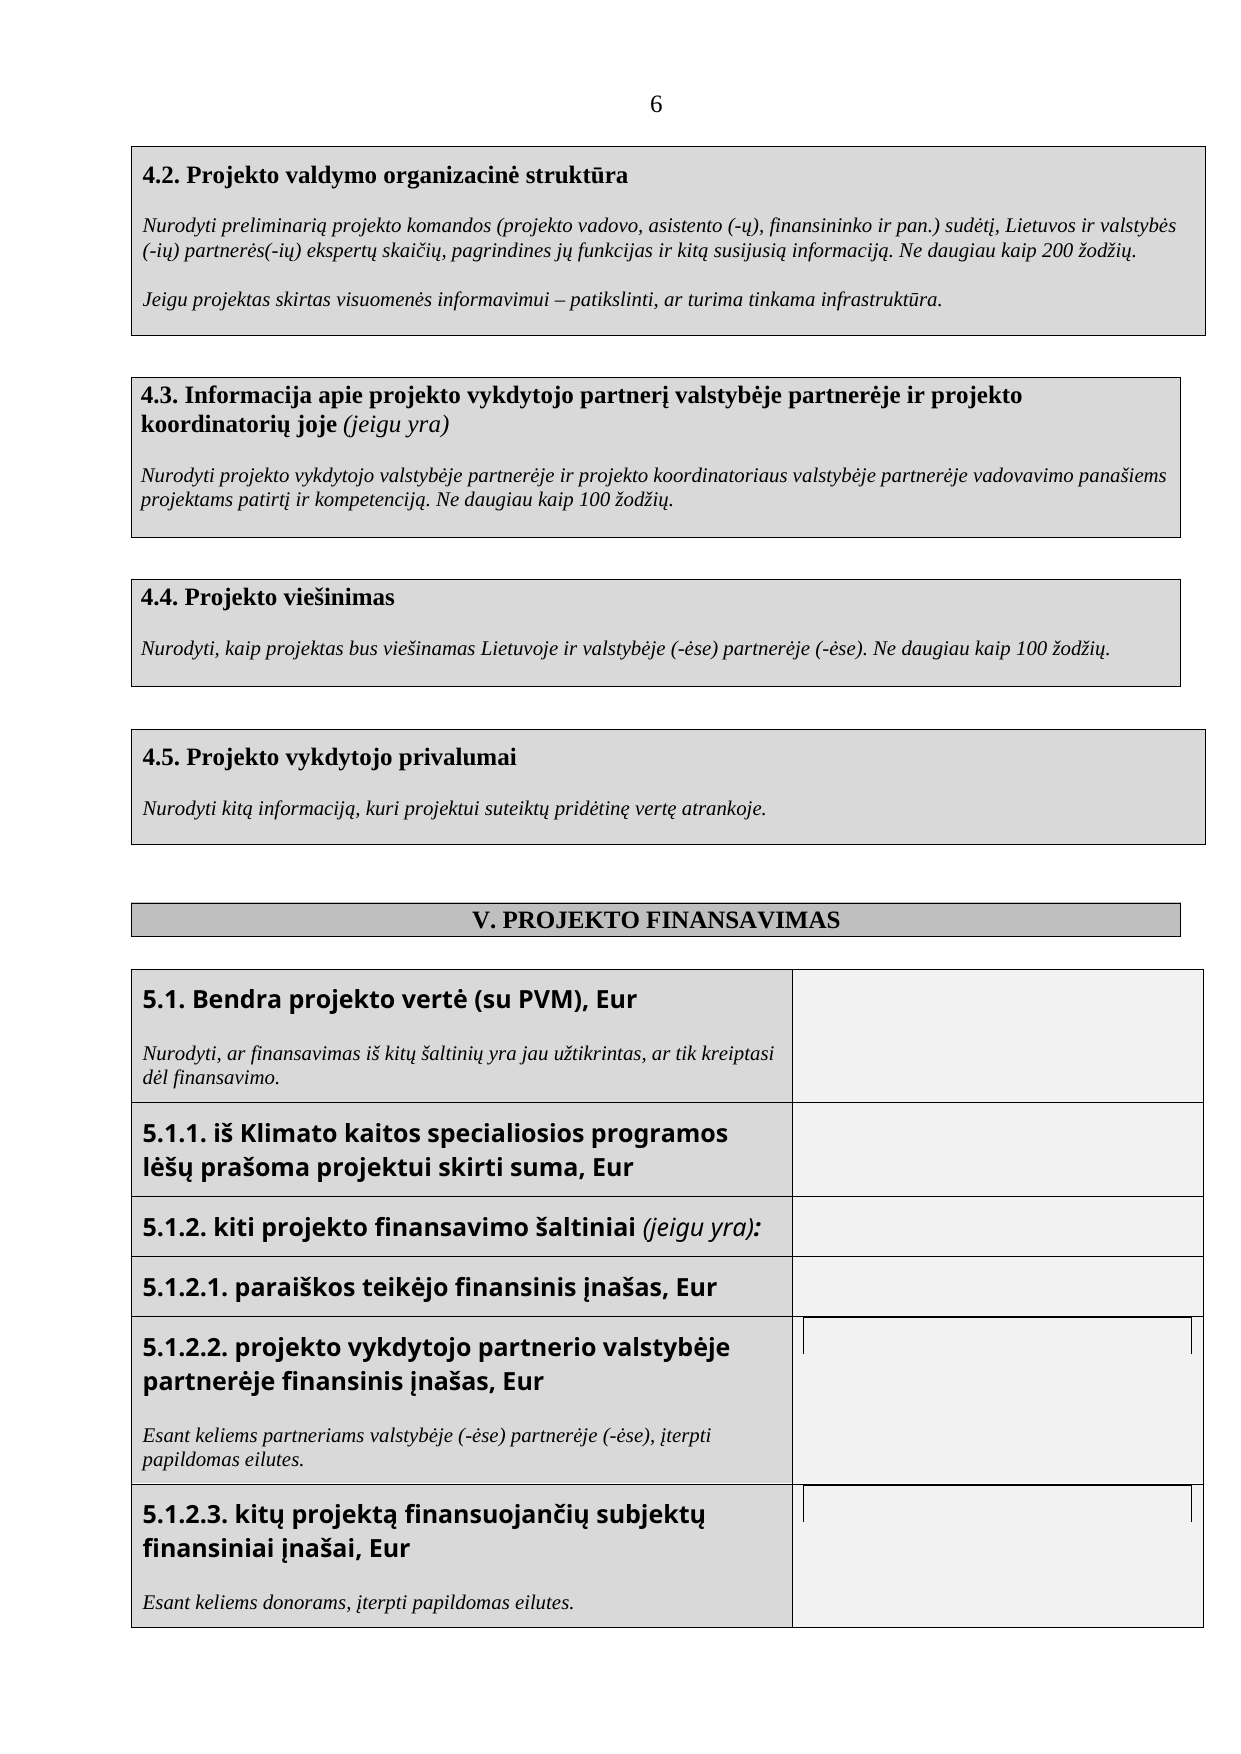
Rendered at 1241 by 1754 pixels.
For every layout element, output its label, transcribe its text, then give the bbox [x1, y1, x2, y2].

text Nurodyti, kaip projektas bus viešinamas Lietuvoje ir valstybėje (-ėse) partnerėje (-ėse). Ne daugiau kaip 100 žodžių. [132, 633, 1180, 657]
table_cell [793, 1103, 1203, 1196]
text Nurodyti projekto vykdytojo valstybėje partnerėje ir projekto koordinatoriaus valstybėje partnerėje vadovavimo panašiems projektams patirtį ir kompetenciją. Ne daugiau kaip 100 žodžių. [132, 459, 1180, 508]
table_cell 5.1.2.3. kitų projektą finansuojančių subjektų finansiniai įnašai, Eur Esant keliems donorams, įterpti papildomas eilutes. [132, 1485, 792, 1627]
table_cell 5.1.1. iš Klimato kaitos specialiosios programos lėšų prašoma projektui skirti suma, Eur [132, 1103, 792, 1196]
text 4.4. Projekto viešinimas [132, 580, 1180, 611]
text 4.3. Informacija apie projekto vykdytojo partnerį valstybėje partnerėje ir projekto koordinatorių joje (jeigu yra) [132, 378, 1180, 438]
table_cell [793, 1197, 1203, 1256]
table_cell 5.1.2.2. projekto vykdytojo partnerio valstybėje partnerėje finansinis įnašas, Eur Esant keliems partneriams valstybėje (-ėse) partnerėje (-ėse), įterpti papildomas eilutes. [132, 1317, 792, 1483]
text V. Projekto FINANSAVIMAS [132, 904, 1180, 936]
table_cell [793, 1257, 1203, 1316]
table_cell 5.1.2.1. paraiškos teikėjo finansinis įnašas, Eur [132, 1257, 792, 1316]
table_cell [793, 1485, 1203, 1627]
table_cell 5.1.2. kiti projekto finansavimo šaltiniai (jeigu yra): [132, 1197, 792, 1256]
table_cell [793, 1317, 1203, 1483]
table_header [793, 970, 1203, 1102]
table_header 4.2. Projekto valdymo organizacinė struktūra Nurodyti preliminarią projekto komandos (projekto vadovo, asistento (-ų), finansininko ir pan.) sudėtį, Lietuvos ir valstybės (-ių) partnerės(-ių) ekspertų skaičių, pagrindines jų funkcijas ir kitą susijusią informaciją. Ne daugiau kaip 200 žodžių. Jeigu projektas skirtas visuomenės informavimui – patikslinti, ar turima tinkama infrastruktūra. [132, 147, 1205, 335]
table_header 5.1. Bendra projekto vertė (su PVM), Eur Nurodyti, ar finansavimas iš kitų šaltinių yra jau užtikrintas, ar tik kreiptasi dėl finansavimo. [132, 970, 792, 1102]
table_header 4.5. Projekto vykdytojo privalumai Nurodyti kitą informaciją, kuri projektui suteiktų pridėtinę vertę atrankoje. [132, 730, 1205, 844]
